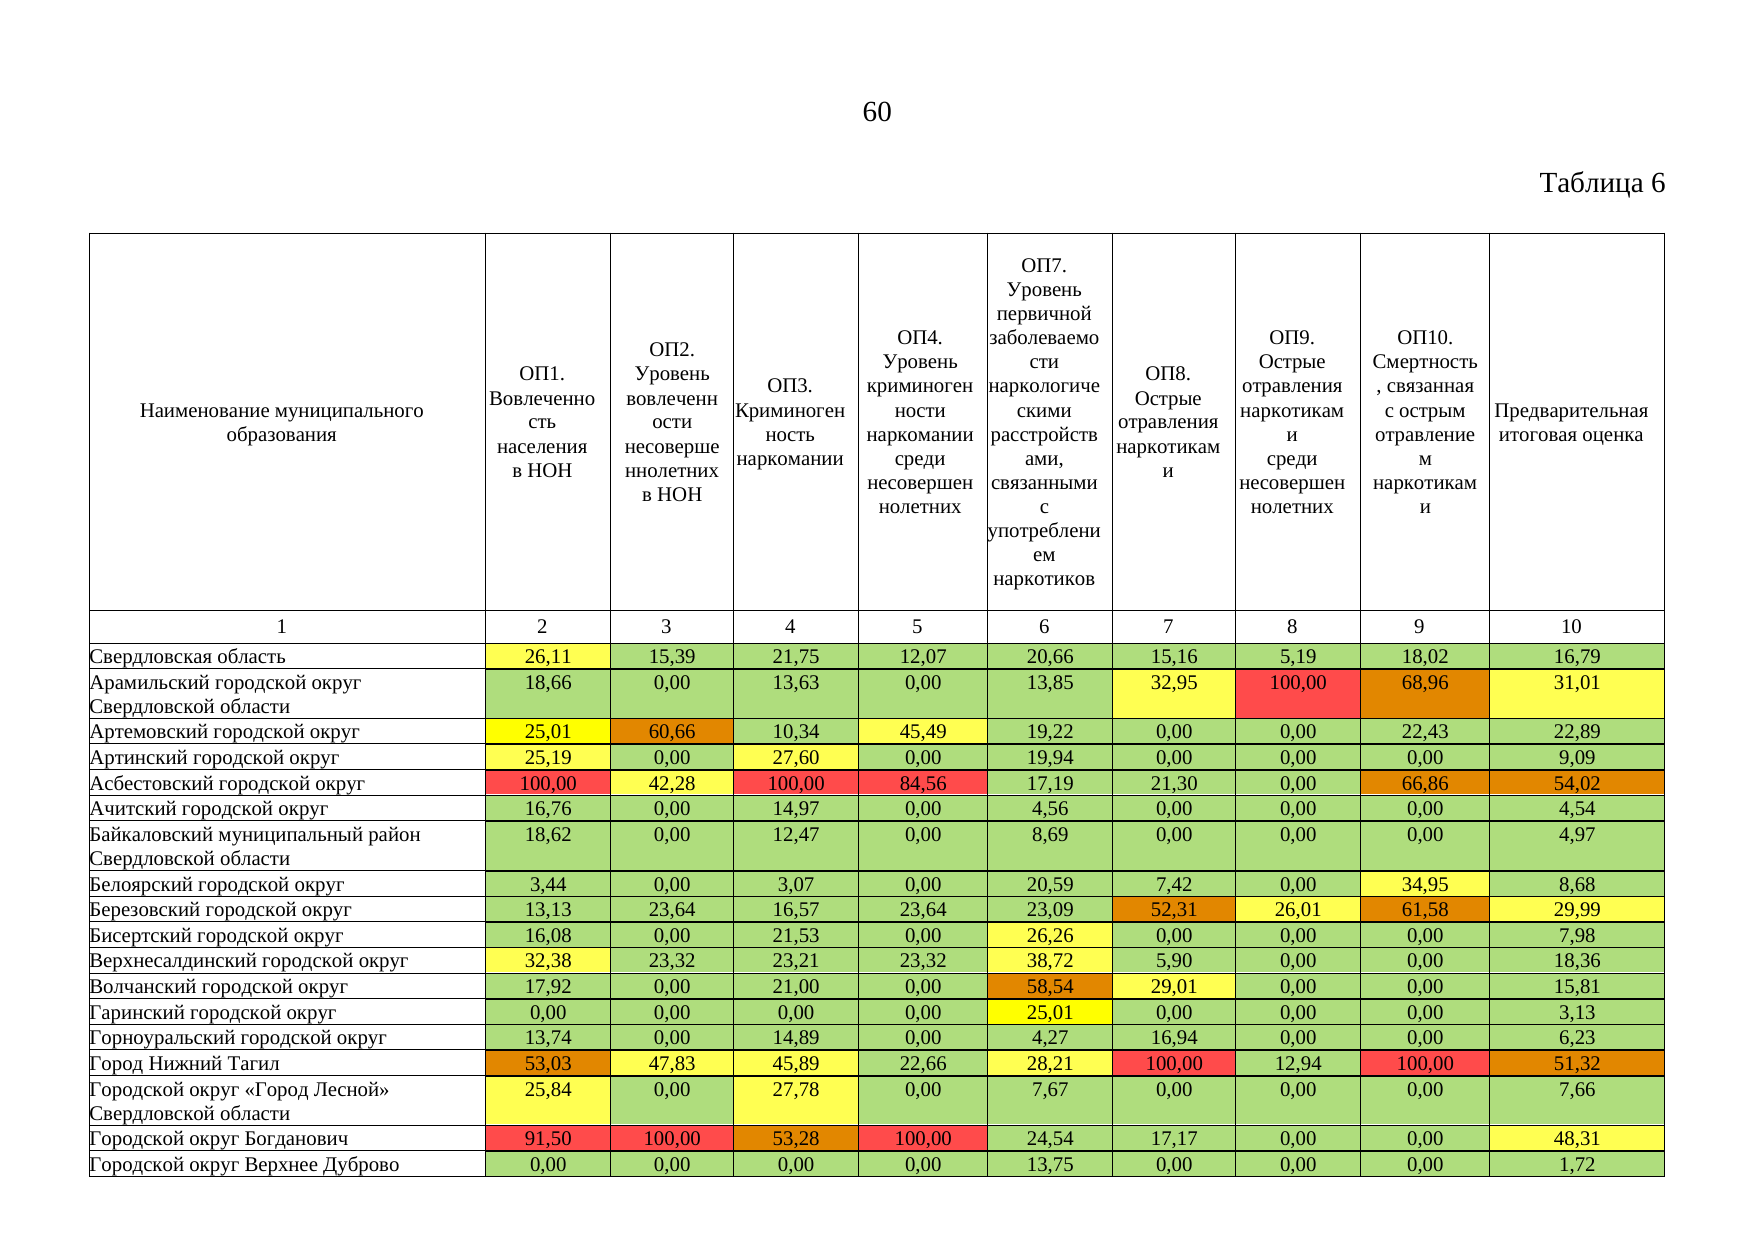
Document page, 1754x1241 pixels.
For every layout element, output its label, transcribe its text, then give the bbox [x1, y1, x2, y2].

table_cell 22,43 [1361, 719, 1489, 743]
table_cell 17,19 [988, 771, 1112, 794]
table_cell 3,44 [486, 872, 610, 896]
table_cell 0,00 [1236, 1077, 1360, 1124]
table_cell Березовский городской округ [90, 897, 485, 921]
table_cell Горноуральский городской округ [90, 1025, 485, 1049]
table_cell 0,00 [1361, 822, 1489, 870]
table_cell 4,97 [1490, 822, 1664, 870]
table_cell 6 [988, 611, 1112, 642]
table_cell 0,00 [1361, 923, 1489, 947]
table_header ОП8. Острые отравления наркотиками [1113, 234, 1235, 609]
table_header Наименование муниципального образования [90, 234, 485, 609]
table_cell 0,00 [1236, 1025, 1360, 1049]
table_cell 0,00 [859, 670, 987, 718]
table_cell Артинский городской округ [90, 744, 485, 769]
table_cell 66,86 [1361, 771, 1489, 794]
table_cell 0,00 [1113, 1152, 1235, 1176]
table_cell 0,00 [1113, 822, 1235, 870]
table_cell 26,01 [1236, 897, 1360, 921]
table_cell 23,09 [988, 897, 1112, 921]
table_cell 13,85 [988, 670, 1112, 718]
table_cell 0,00 [859, 1025, 987, 1049]
table_cell 0,00 [859, 822, 987, 870]
table_header ОП1. Вовлеченность населения в НОН [486, 234, 610, 609]
table_cell 7,67 [988, 1077, 1112, 1124]
table_cell 7,98 [1490, 923, 1664, 947]
table_cell Свердловская область [90, 644, 485, 668]
table_cell 2 [486, 611, 610, 642]
table_cell 100,00 [1236, 670, 1360, 718]
table_cell 0,00 [611, 1000, 733, 1024]
table_cell 0,00 [1236, 974, 1360, 998]
table_header ОП2. Уровень вовлеченности несовершеннолетних в НОН [611, 234, 733, 609]
table_cell 15,81 [1490, 974, 1664, 998]
table_header ОП4. Уровень криминогенности наркомании среди несовершеннолетних [859, 234, 987, 609]
table_cell 0,00 [611, 872, 733, 896]
table_cell 0,00 [859, 872, 987, 896]
table_cell 9 [1361, 611, 1489, 642]
table_cell 100,00 [486, 771, 610, 794]
table_cell 13,63 [734, 670, 858, 718]
table_cell 0,00 [611, 974, 733, 998]
table_cell 51,32 [1490, 1051, 1664, 1075]
table_cell 21,53 [734, 923, 858, 947]
table_cell 0,00 [1236, 1152, 1360, 1176]
table_cell 0,00 [611, 822, 733, 870]
table_cell 0,00 [1236, 822, 1360, 870]
table_cell 0,00 [859, 796, 987, 820]
table_cell 0,00 [1113, 719, 1235, 743]
table_cell 25,19 [486, 745, 610, 769]
table_cell 18,02 [1361, 644, 1489, 668]
table_cell 0,00 [611, 1077, 733, 1124]
table_cell 0,00 [1236, 872, 1360, 896]
table_cell 16,94 [1113, 1025, 1235, 1049]
table_cell 0,00 [1113, 796, 1235, 820]
table_cell 45,89 [734, 1051, 858, 1075]
table_cell 23,64 [859, 897, 987, 921]
table_cell 21,30 [1113, 771, 1235, 794]
table_cell 16,79 [1490, 644, 1664, 668]
table_cell Городской округ «Город Лесной» Свердловской области [90, 1076, 485, 1124]
table_cell 4,54 [1490, 796, 1664, 820]
table_cell Гаринский городской округ [90, 999, 485, 1024]
table_cell 0,00 [1236, 948, 1360, 972]
table_cell 22,89 [1490, 719, 1664, 743]
table_cell 61,58 [1361, 897, 1489, 921]
table_cell 18,36 [1490, 948, 1664, 972]
table_cell 12,47 [734, 822, 858, 870]
table_cell 0,00 [1236, 771, 1360, 794]
table_header ОП9. Острые отравления наркотиками среди несовершеннолетних [1236, 234, 1360, 609]
table_cell 0,00 [611, 745, 733, 769]
table_cell 3,07 [734, 872, 858, 896]
table_cell 3,13 [1490, 1000, 1664, 1024]
text Таблица 6 [88, 165, 1665, 199]
table_cell 0,00 [1361, 796, 1489, 820]
table_header ОП10. Смертность, связанная с острым отравлением наркотиками [1361, 234, 1489, 609]
table_cell 0,00 [611, 1025, 733, 1049]
table_cell 0,00 [859, 923, 987, 947]
table_cell 29,99 [1490, 897, 1664, 921]
table_header ОП3. Криминогенность наркомании [734, 234, 858, 609]
table_cell 21,75 [734, 644, 858, 668]
table_cell 14,89 [734, 1025, 858, 1049]
table_cell 84,56 [859, 771, 987, 794]
table_cell 0,00 [1361, 1025, 1489, 1049]
table_cell Городской округ Верхнее Дуброво [90, 1151, 485, 1176]
table_cell 0,00 [1236, 796, 1360, 820]
table_cell 16,57 [734, 897, 858, 921]
table_cell 100,00 [734, 771, 858, 794]
table_cell 0,00 [1361, 1126, 1489, 1150]
table_cell 53,03 [486, 1051, 610, 1075]
table_cell 13,75 [988, 1152, 1112, 1176]
table_cell 0,00 [1236, 1000, 1360, 1024]
table_cell 0,00 [859, 1077, 987, 1124]
table_cell 38,72 [988, 948, 1112, 972]
table_cell 3 [611, 611, 733, 642]
table_cell 91,50 [486, 1126, 610, 1150]
table_cell 21,00 [734, 974, 858, 998]
table_cell Город Нижний Тагил [90, 1050, 485, 1075]
table_cell 0,00 [611, 1152, 733, 1176]
table_cell 7,66 [1490, 1077, 1664, 1124]
table_cell 0,00 [1361, 974, 1489, 998]
table_cell 26,11 [486, 644, 610, 668]
table_cell 14,97 [734, 796, 858, 820]
table_cell 0,00 [859, 1000, 987, 1024]
table_cell 22,66 [859, 1051, 987, 1075]
table_header Предварительная итоговая оценка [1490, 234, 1664, 609]
table_cell 8,68 [1490, 872, 1664, 896]
table_cell 23,32 [859, 948, 987, 972]
table_cell 0,00 [859, 745, 987, 769]
table_cell 18,66 [486, 670, 610, 718]
table_cell 12,07 [859, 644, 987, 668]
table_cell 7 [1113, 611, 1235, 642]
table_cell 32,38 [486, 948, 610, 972]
table_cell 0,00 [1236, 923, 1360, 947]
table_cell 10 [1490, 611, 1664, 642]
table_cell 100,00 [1113, 1051, 1235, 1075]
table_cell 23,32 [611, 948, 733, 972]
table_cell 0,00 [1361, 1000, 1489, 1024]
table_cell 19,22 [988, 719, 1112, 743]
table_cell 31,01 [1490, 670, 1664, 718]
table_cell 4,27 [988, 1025, 1112, 1049]
table_cell 17,92 [486, 974, 610, 998]
table_cell 0,00 [486, 1000, 610, 1024]
table_cell 0,00 [486, 1152, 610, 1176]
table_cell 68,96 [1361, 670, 1489, 718]
table_cell 0,00 [1236, 1126, 1360, 1150]
table_cell 0,00 [734, 1000, 858, 1024]
table_cell 1 [90, 611, 485, 642]
table_cell 53,28 [734, 1126, 858, 1150]
table_cell Волчанский городской округ [90, 974, 485, 998]
table_cell 0,00 [1236, 745, 1360, 769]
table_cell 1,72 [1490, 1152, 1664, 1176]
table_cell 4,56 [988, 796, 1112, 820]
table_cell 13,13 [486, 897, 610, 921]
table_cell 0,00 [611, 670, 733, 718]
table_cell 26,26 [988, 923, 1112, 947]
table_cell 42,28 [611, 771, 733, 794]
table_cell Арамильский городской округ Свердловской области [90, 669, 485, 718]
table_cell 10,34 [734, 719, 858, 743]
table_cell 27,78 [734, 1077, 858, 1124]
table_cell 25,01 [486, 719, 610, 743]
table_cell 60,66 [611, 719, 733, 743]
table_cell 20,66 [988, 644, 1112, 668]
table_cell Ачитский городской округ [90, 796, 485, 820]
table_cell 23,64 [611, 897, 733, 921]
table_cell Асбестовский городской округ [90, 770, 485, 794]
table_cell 0,00 [1361, 1077, 1489, 1124]
table_cell 0,00 [1113, 1077, 1235, 1124]
table_cell 52,31 [1113, 897, 1235, 921]
table_cell Бисертский городской округ [90, 922, 485, 947]
table_cell 24,54 [988, 1126, 1112, 1150]
table_cell 9,09 [1490, 745, 1664, 769]
table_cell 0,00 [1361, 745, 1489, 769]
table_cell 58,54 [988, 974, 1112, 998]
table_cell 0,00 [859, 974, 987, 998]
table_cell 28,21 [988, 1051, 1112, 1075]
table_cell 8 [1236, 611, 1360, 642]
table_cell 5 [859, 611, 987, 642]
table_cell 0,00 [1113, 1000, 1235, 1024]
table_cell 18,62 [486, 822, 610, 870]
table_cell 20,59 [988, 872, 1112, 896]
table_cell 15,39 [611, 644, 733, 668]
table_cell 19,94 [988, 745, 1112, 769]
table_cell 0,00 [1236, 719, 1360, 743]
table_cell 15,16 [1113, 644, 1235, 668]
table_cell Артемовский городской округ [90, 719, 485, 743]
table_cell 0,00 [859, 1152, 987, 1176]
table_cell 54,02 [1490, 771, 1664, 794]
table_cell 7,42 [1113, 872, 1235, 896]
table_cell 0,00 [611, 923, 733, 947]
table_cell Байкаловский муниципальный район Свердловской области [90, 821, 485, 870]
table_cell 6,23 [1490, 1025, 1664, 1049]
table_cell 4 [734, 611, 858, 642]
table_cell 34,95 [1361, 872, 1489, 896]
table_cell 45,49 [859, 719, 987, 743]
table_cell 12,94 [1236, 1051, 1360, 1075]
table_cell 0,00 [734, 1152, 858, 1176]
table_cell Верхнесалдинский городской округ [90, 948, 485, 972]
table_cell 29,01 [1113, 974, 1235, 998]
table_cell 17,17 [1113, 1126, 1235, 1150]
table_cell 100,00 [859, 1126, 987, 1150]
table_cell 47,83 [611, 1051, 733, 1075]
table_cell 8,69 [988, 822, 1112, 870]
table_cell 23,21 [734, 948, 858, 972]
table_cell 16,76 [486, 796, 610, 820]
table_cell 100,00 [611, 1126, 733, 1150]
table_cell 32,95 [1113, 670, 1235, 718]
table_cell 0,00 [1113, 745, 1235, 769]
table_cell 5,19 [1236, 644, 1360, 668]
table_cell 48,31 [1490, 1126, 1664, 1150]
table_cell Белоярский городской округ [90, 871, 485, 896]
table_cell 25,01 [988, 1000, 1112, 1024]
table_cell 16,08 [486, 923, 610, 947]
table_header ОП7. Уровень первичной заболеваемости наркологическими расстройствами, связанными с употреблением наркотиков [988, 234, 1112, 609]
table_cell 0,00 [1361, 1152, 1489, 1176]
table_cell 0,00 [1113, 923, 1235, 947]
table_cell Городской округ Богданович [90, 1126, 485, 1150]
table_cell 27,60 [734, 745, 858, 769]
table_cell 5,90 [1113, 948, 1235, 972]
table_cell 0,00 [1361, 948, 1489, 972]
table_cell 100,00 [1361, 1051, 1489, 1075]
table_cell 25,84 [486, 1077, 610, 1124]
table_cell 13,74 [486, 1025, 610, 1049]
table_cell 0,00 [611, 796, 733, 820]
